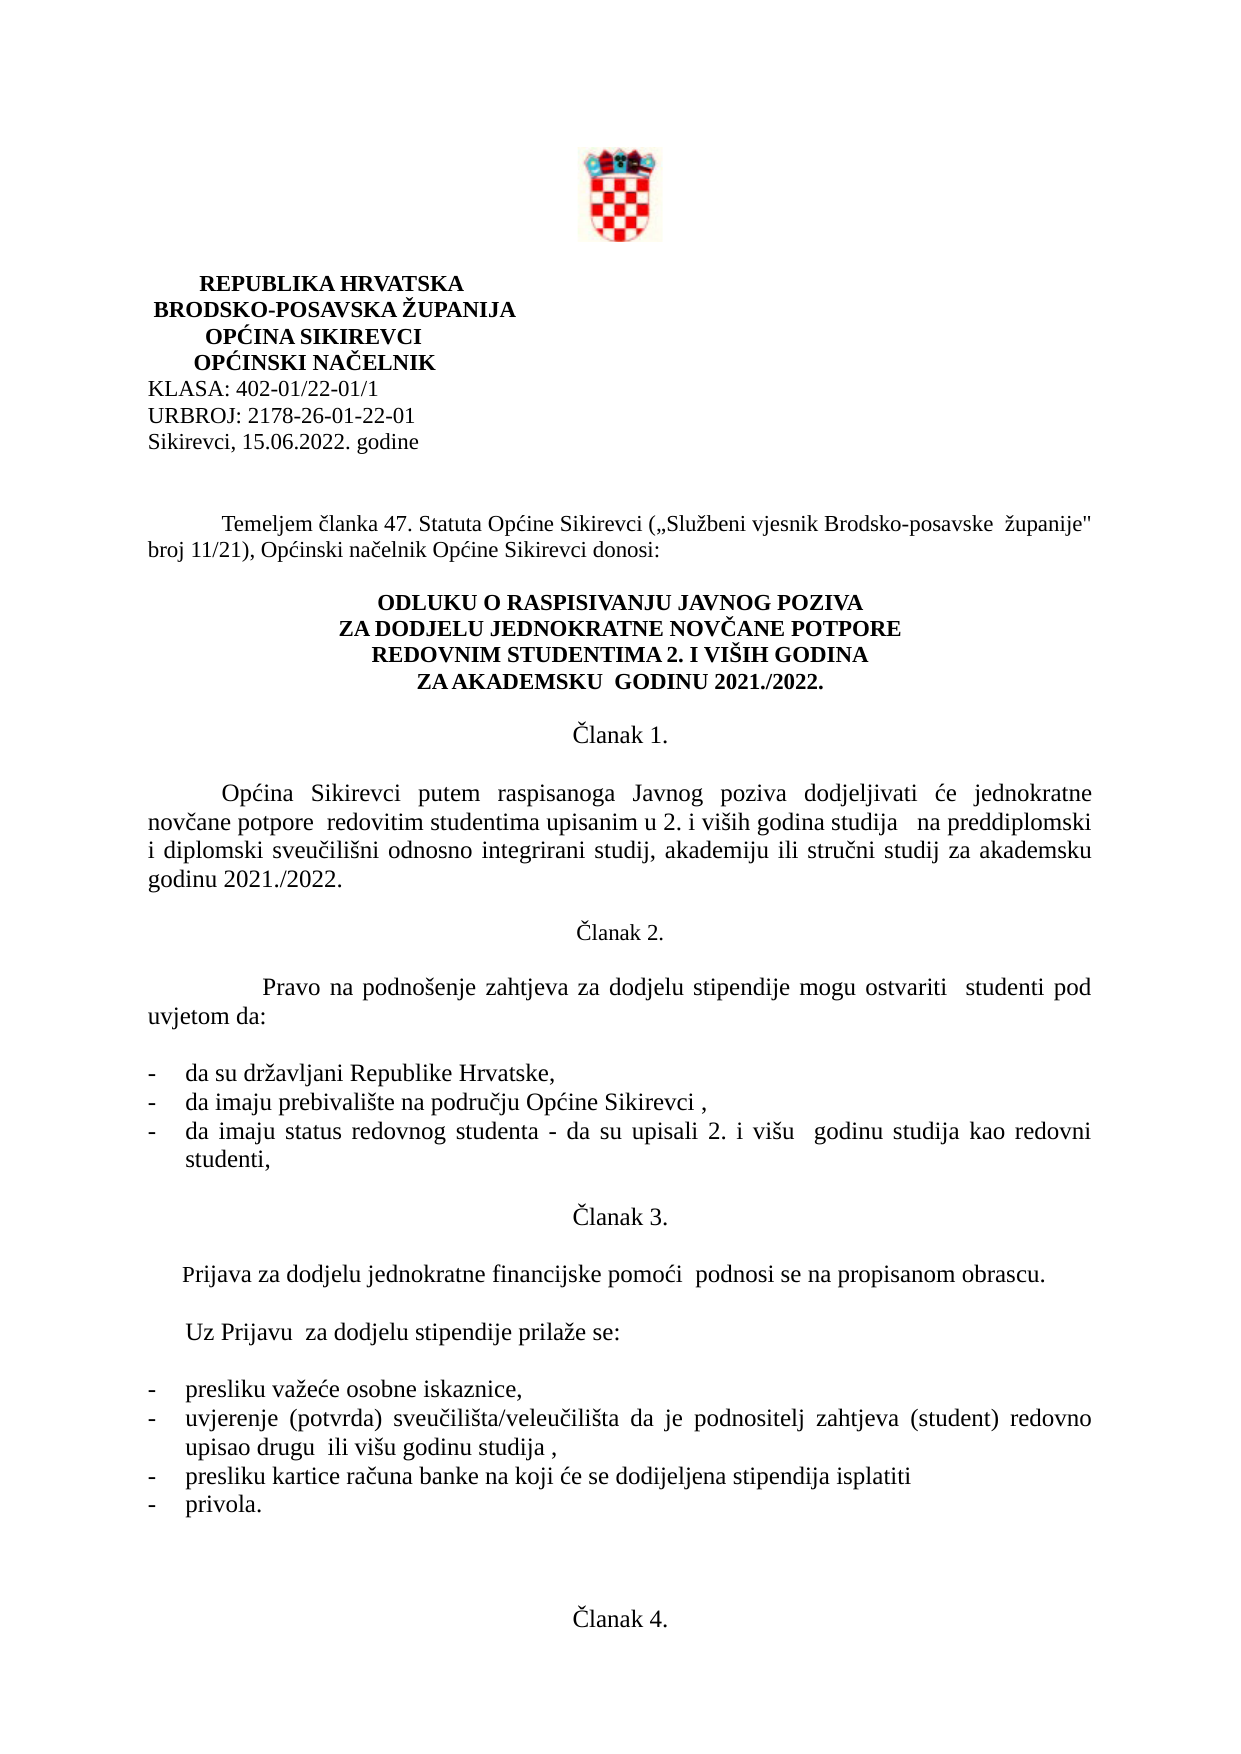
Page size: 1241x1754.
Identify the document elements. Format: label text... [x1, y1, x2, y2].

text Uz Prijavu za dodjelu stipendije prilaže se: [148, 1317, 1093, 1346]
text Pravo na podnošenje zahtjeva za dodjelu stipendije mogu ostvariti studenti pod uvjetom da: [148, 972, 1093, 1029]
text OPĆINA SIKIREVCI [148, 323, 1093, 349]
list presliku važeće osobne iskaznice, [148, 1374, 1093, 1403]
text Članak 4. [148, 1604, 1093, 1633]
text ZA DODJELU JEDNOKRATNE NOVČANE POTPORE [148, 615, 1093, 641]
list da su državljani Republike Hrvatske, [148, 1058, 1093, 1087]
list presliku kartice računa banke na koji će se dodijeljena stipendija isplatiti [148, 1461, 1093, 1489]
text Članak 1. [148, 720, 1093, 749]
text ZA AKADEMSKU GODINU 2021./2022. [148, 668, 1093, 694]
text ODLUKU O RASPISIVANJU JAVNOG POZIVA [148, 589, 1093, 615]
text Općina Sikirevci putem raspisanoga Javnog poziva dodjeljivati će jednokratne novčane potpore redovitim studentima upisanim u 2. i viših godina studija na preddiplomski i diplomski sveučilišni odnosno integrirani studij, akademiju ili stručni studij za akademsku godinu 2021./2022. [148, 778, 1093, 893]
text REPUBLIKA HRVATSKA [148, 270, 1093, 296]
text Prijava za dodjelu jednokratne financijske pomoći podnosi se na propisanom obrascu. [148, 1259, 1093, 1288]
text BRODSKO-POSAVSKA ŽUPANIJA [148, 296, 1093, 323]
list privola. [148, 1489, 1093, 1518]
text REDOVNIM STUDENTIMA 2. I VIŠIH GODINA [148, 641, 1093, 668]
list da imaju prebivalište na području Općine Sikirevci , [148, 1087, 1093, 1116]
text Temeljem članka 47. Statuta Općine Sikirevci („Službeni vjesnik Brodsko-posavske županije" broj 11/21), Općinski načelnik Općine Sikirevci donosi: [148, 509, 1093, 562]
list uvjerenje (potvrda) sveučilišta/veleučilišta da je podnositelj zahtjeva (student) redovno upisao drugu ili višu godinu studija , [148, 1403, 1093, 1461]
text Članak 3. [148, 1202, 1093, 1231]
text KLASA: 402-01/22-01/1 [148, 375, 1093, 402]
text Sikirevci, 15.06.2022. godine [148, 428, 1093, 454]
text OPĆINSKI NAČELNIK [148, 349, 1093, 375]
list da imaju status redovnog studenta - da su upisali 2. i višu godinu studija kao redovni studenti, [148, 1116, 1093, 1173]
text Članak 2. [148, 919, 1093, 946]
text URBROJ: 2178-26-01-22-01 [148, 402, 1093, 428]
